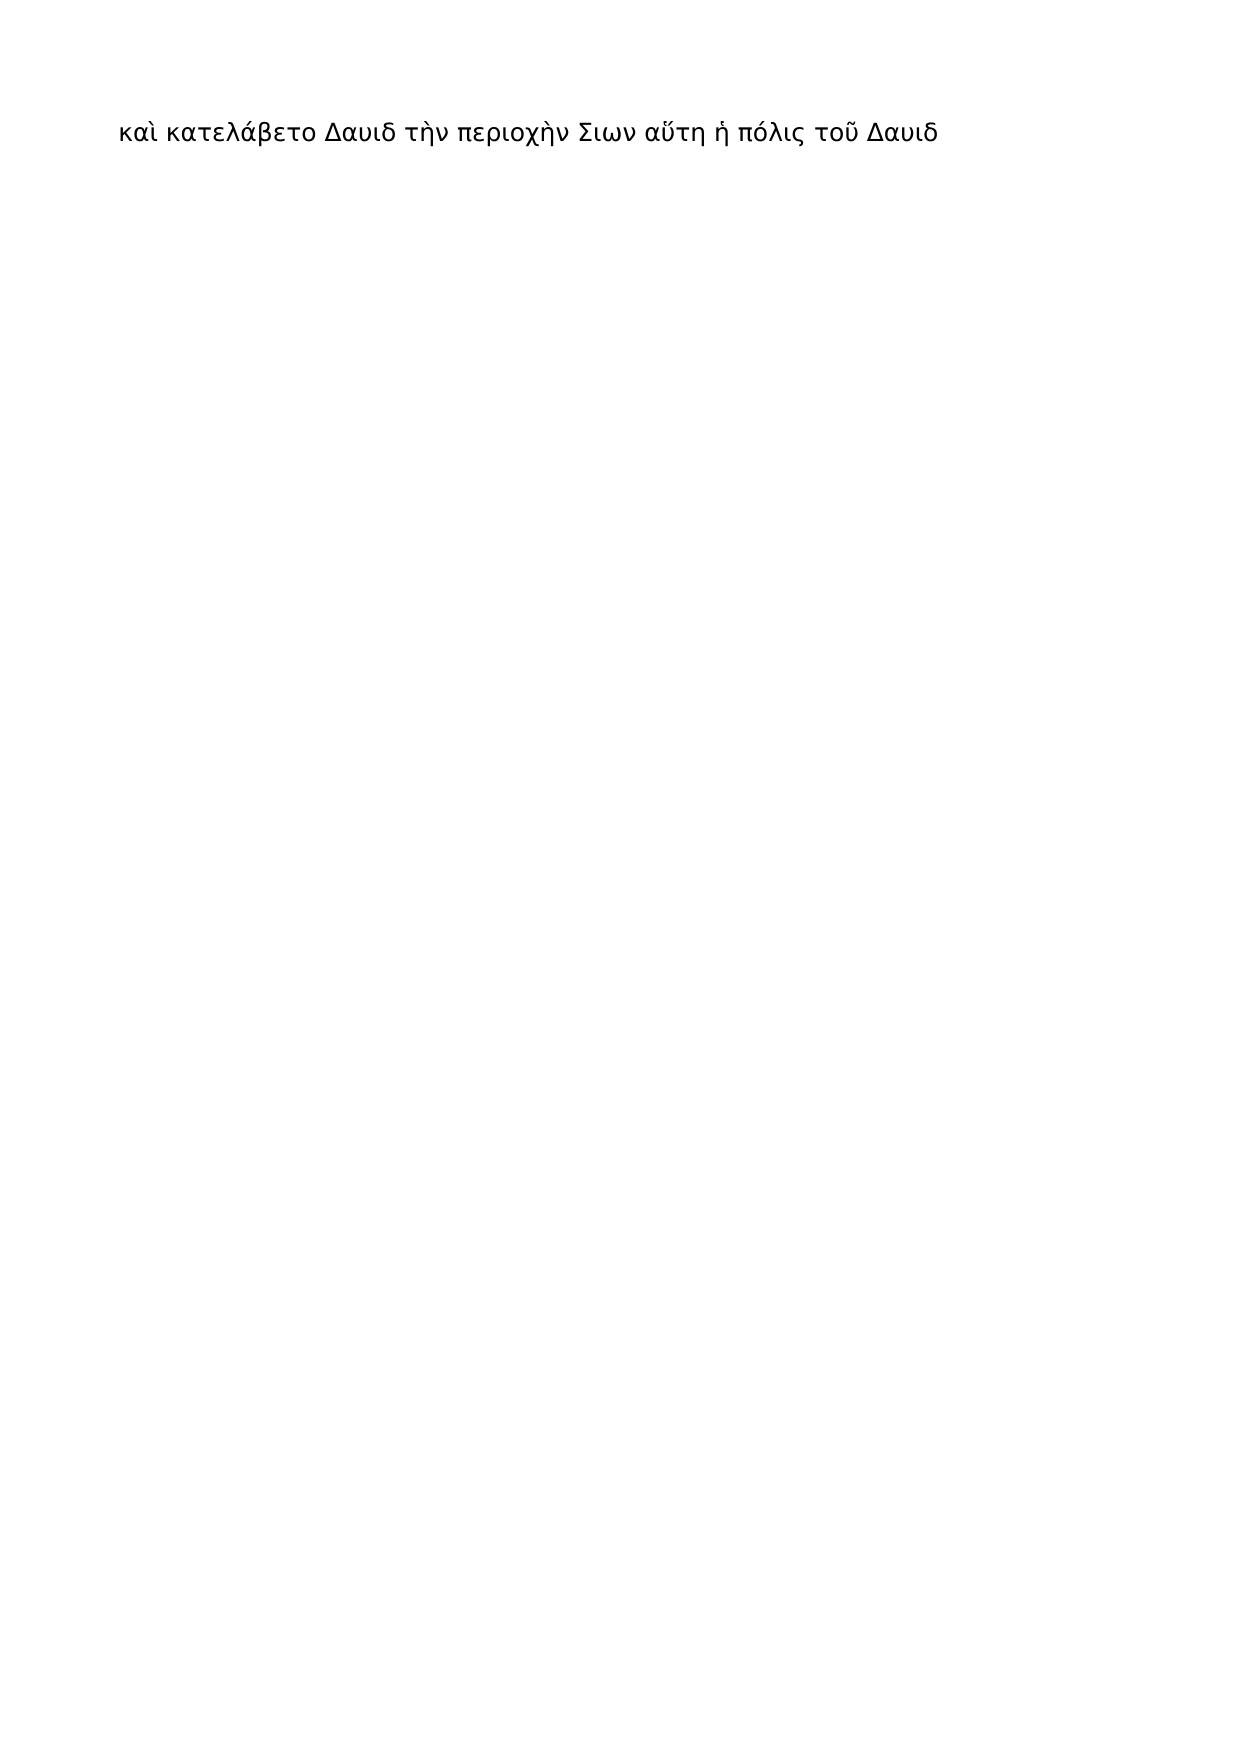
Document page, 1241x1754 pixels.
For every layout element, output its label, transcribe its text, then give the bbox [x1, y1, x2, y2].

text καὶ κατελάβετο Δαυιδ τὴν περιοχὴν Σιων αὕτη ἡ πόλις τοῦ Δαυιδ [118, 118, 1122, 147]
